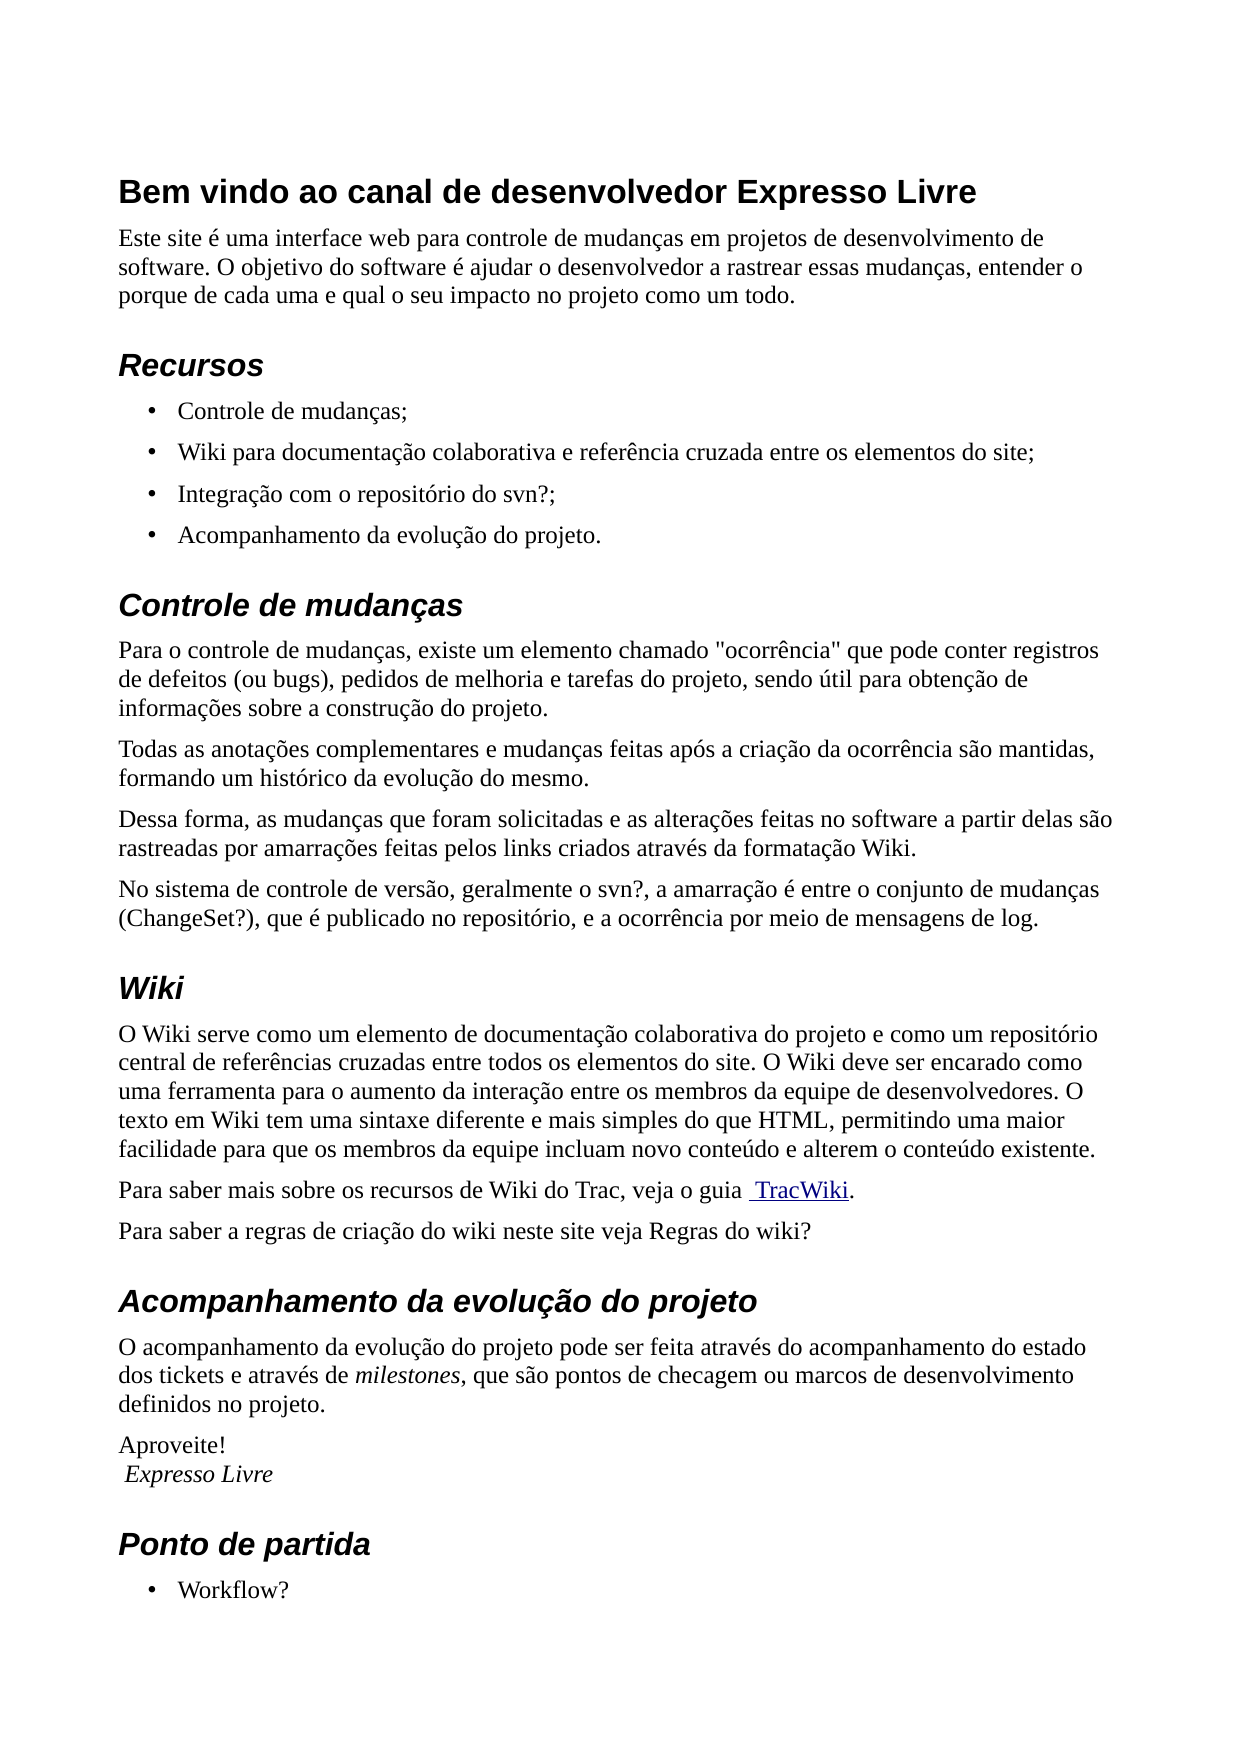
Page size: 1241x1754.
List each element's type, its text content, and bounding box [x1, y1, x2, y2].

text O Wiki serve como um elemento de documentação colaborativa do projeto e como um repositório central de referências cruzadas entre todos os elementos do site. O Wiki deve ser encarado como uma ferramenta para o aumento da interação entre os membros da equipe de desenvolvedores. O texto em Wiki tem uma sintaxe diferente e mais simples do que HTML, permitindo uma maior facilidade para que os membros da equipe incluam novo conteúdo e alterem o conteúdo existente. [118, 1019, 1122, 1162]
text Este site é uma interface web para controle de mudanças em projetos de desenvolvimento de software. O objetivo do software é ajudar o desenvolvedor a rastrear essas mudanças, entender o porque de cada uma e qual o seu impacto no projeto como um todo. [118, 223, 1122, 309]
subtitle Recursos [118, 347, 1122, 384]
subtitle Acompanhamento da evolução do projeto [118, 1282, 1122, 1319]
subtitle Wiki [118, 969, 1122, 1006]
text No sistema de controle de versão, geralmente o svn?, a amarração é entre o conjunto de mudanças (ChangeSet?), que é publicado no repositório, e a ocorrência por meio de mensagens de log. [118, 874, 1122, 932]
list Workflow? [148, 1575, 1122, 1604]
list Integração com o repositório do svn?; [148, 479, 1122, 507]
text Dessa forma, as mudanças que foram solicitadas e as alterações feitas no software a partir delas são rastreadas por amarrações feitas pelos links criados através da formatação Wiki. [118, 804, 1122, 862]
subtitle Bem vindo ao canal de desenvolvedor Expresso Livre [118, 172, 1122, 211]
text Para o controle de mudanças, existe um elemento chamado "ocorrência" que pode conter registros de defeitos (ou bugs), pedidos de melhoria e tarefas do projeto, sendo útil para obtenção de informações sobre a construção do projeto. [118, 636, 1122, 722]
text Para saber mais sobre os recursos de Wiki do Trac, veja o guia TracWiki. [118, 1175, 1122, 1204]
text Para saber a regras de criação do wiki neste site veja Regras do wiki? [118, 1216, 1122, 1245]
subtitle Controle de mudanças [118, 586, 1122, 623]
text Aproveite! Expresso Livre [118, 1431, 1122, 1488]
list Wiki para documentação colaborativa e referência cruzada entre os elementos do site; [148, 437, 1122, 466]
subtitle Ponto de partida [118, 1526, 1122, 1562]
list Acompanhamento da evolução do projeto. [148, 520, 1122, 549]
text O acompanhamento da evolução do projeto pode ser feita através do acompanhamento do estado dos tickets e através de milestones, que são pontos de checagem ou marcos de desenvolvimento definidos no projeto. [118, 1332, 1122, 1418]
text Todas as anotações complementares e mudanças feitas após a criação da ocorrência são mantidas, formando um histórico da evolução do mesmo. [118, 734, 1122, 792]
list Controle de mudanças; [148, 396, 1122, 425]
